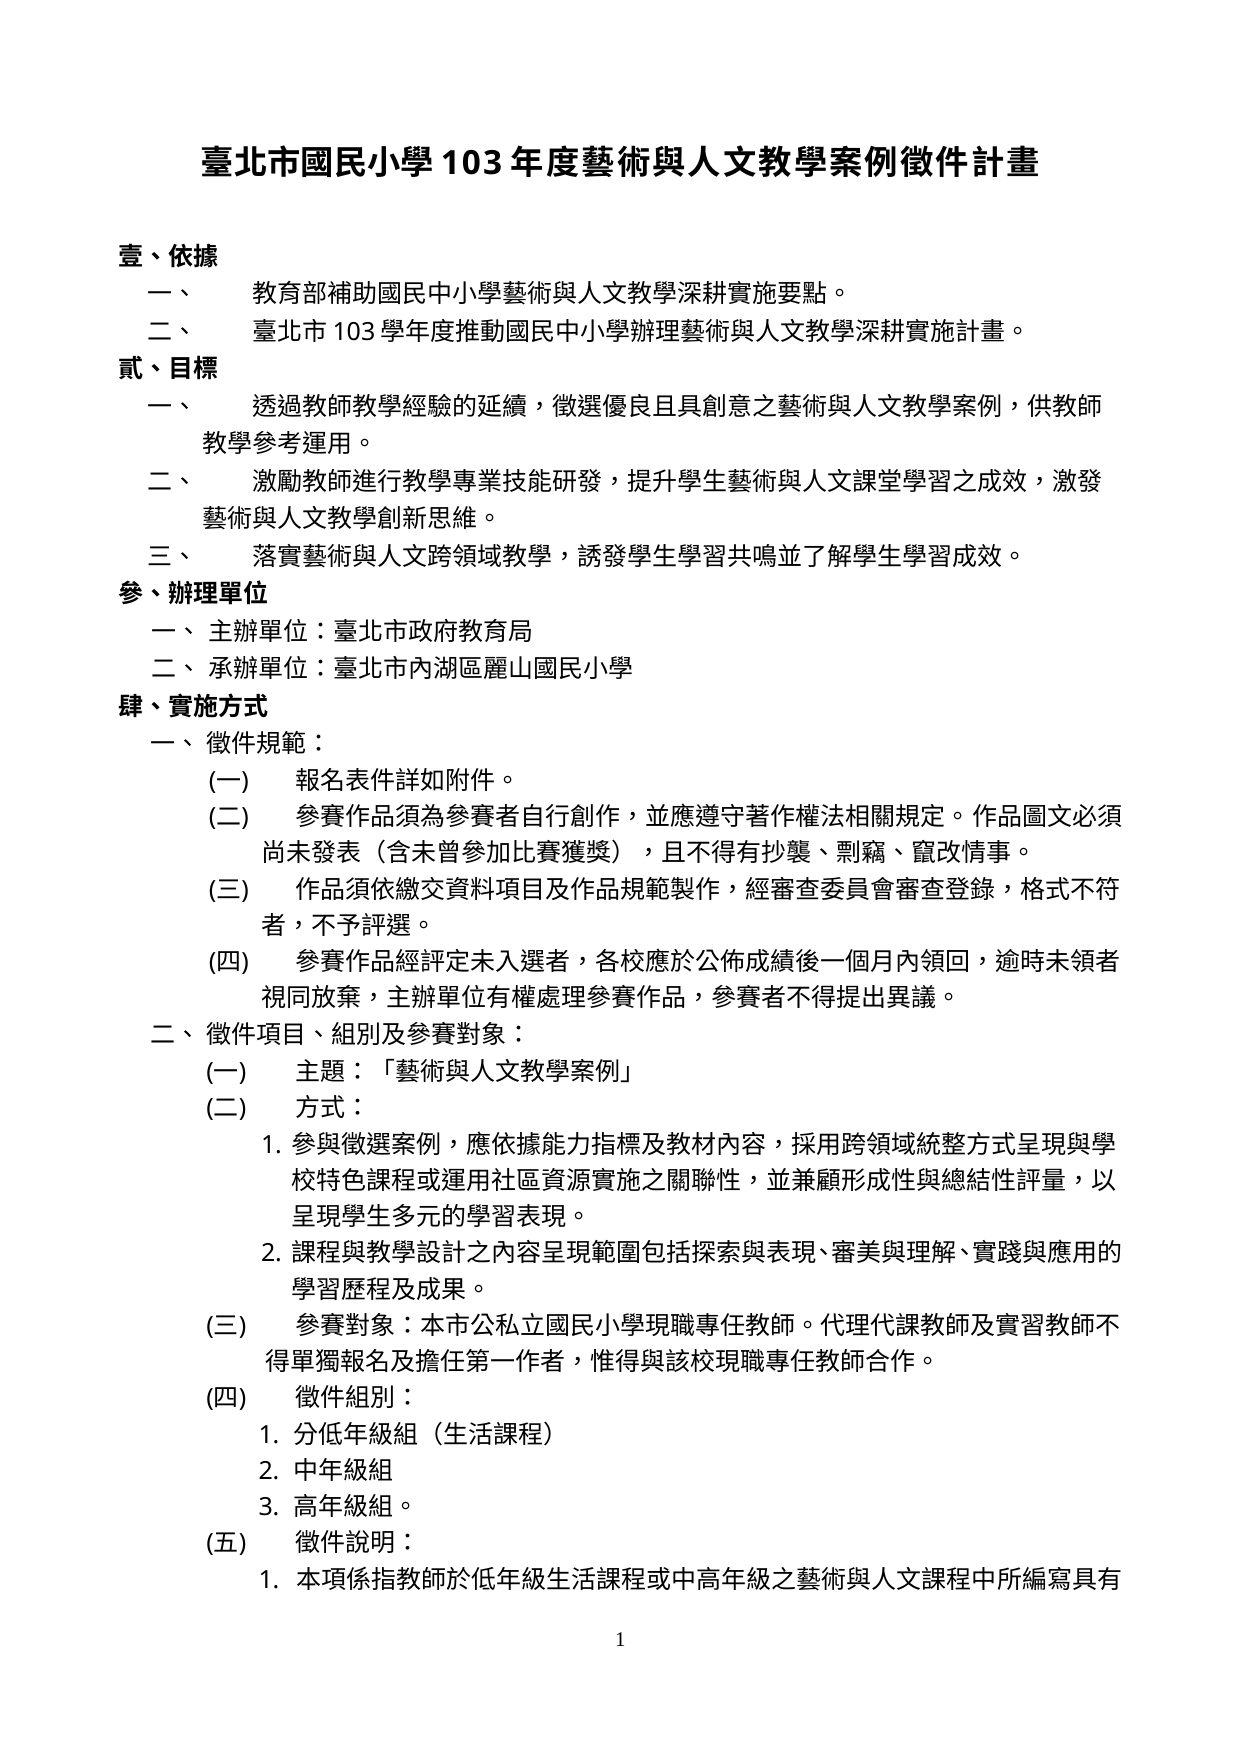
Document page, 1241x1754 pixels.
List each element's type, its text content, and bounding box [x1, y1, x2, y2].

list 報名表件詳如附件。 [209, 760, 1122, 797]
text 肆、實施方式 [118, 685, 1122, 723]
list 臺北市103學年度推動國民中小學辦理藝術與人文教學深耕實施計畫。 [148, 310, 1122, 348]
list 徵件項目、組別及參賽對象： [150, 1014, 1122, 1052]
list 方式： [206, 1088, 1122, 1124]
text 參、辦理單位 [118, 573, 1122, 610]
list 主題：「藝術與人文教學案例」 [206, 1052, 1122, 1088]
list 課程與教學設計之內容呈現範圍包括探索與表現、審美與理解、實踐與應用的學習歷程及成果。 [261, 1233, 1122, 1305]
list 參與徵選案例，應依據能力指標及教材內容，採用跨領域統整方式呈現與學校特色課程或運用社區資源實施之關聯性，並兼顧形成性與總結性評量，以呈現學生多元的學習表現。 [261, 1124, 1122, 1233]
list 教育部補助國民中小學藝術與人文教學深耕實施要點。 [148, 273, 1122, 310]
list 參賽作品須為參賽者自行創作，並應遵守著作權法相關規定。作品圖文必須尚未發表（含未曾參加比賽獲獎），且不得有抄襲、剽竊、竄改情事。 [209, 797, 1122, 869]
list 高年級組。 [258, 1487, 1122, 1523]
text 貳、目標 [118, 348, 1122, 385]
text 壹、依據 [118, 235, 1122, 273]
list 分低年級組（生活課程） [258, 1414, 1122, 1450]
list 中年級組 [258, 1450, 1122, 1487]
list 徵件規範： [150, 723, 1122, 760]
list 落實藝術與人文跨領域教學，誘發學生學習共鳴並了解學生學習成效。 [148, 535, 1122, 573]
list 主辦單位：臺北市政府教育局 [151, 610, 1122, 648]
list 本項係指教師於低年級生活課程或中高年級之藝術與人文課程中所編寫具有 [258, 1559, 1122, 1595]
list 透過教師教學經驗的延續，徵選優良且具創意之藝術與人文教學案例，供教師教學參考運用。 [148, 385, 1122, 460]
list 徵件說明： [206, 1523, 1122, 1559]
list 承辦單位：臺北市內湖區麗山國民小學 [151, 648, 1122, 685]
list 參賽作品經評定未入選者，各校應於公佈成績後一個月內領回，逾時未領者視同放棄，主辦單位有權處理參賽作品，參賽者不得提出異議。 [209, 942, 1122, 1014]
list 作品須依繳交資料項目及作品規範製作，經審查委員會審查登錄，格式不符者，不予評選。 [209, 869, 1122, 942]
list 徵件組別： [206, 1378, 1122, 1414]
list 激勵教師進行教學專業技能研發，提升學生藝術與人文課堂學習之成效，激發藝術與人文教學創新思維。 [148, 460, 1122, 535]
text 臺北市國民小學103年度藝術與人文教學案例徵件計畫 [118, 123, 1122, 198]
list 參賽對象：本市公私立國民小學現職專任教師。代理代課教師及實習教師不得單獨報名及擔任第一作者，惟得與該校現職專任教師合作。 [206, 1305, 1122, 1378]
